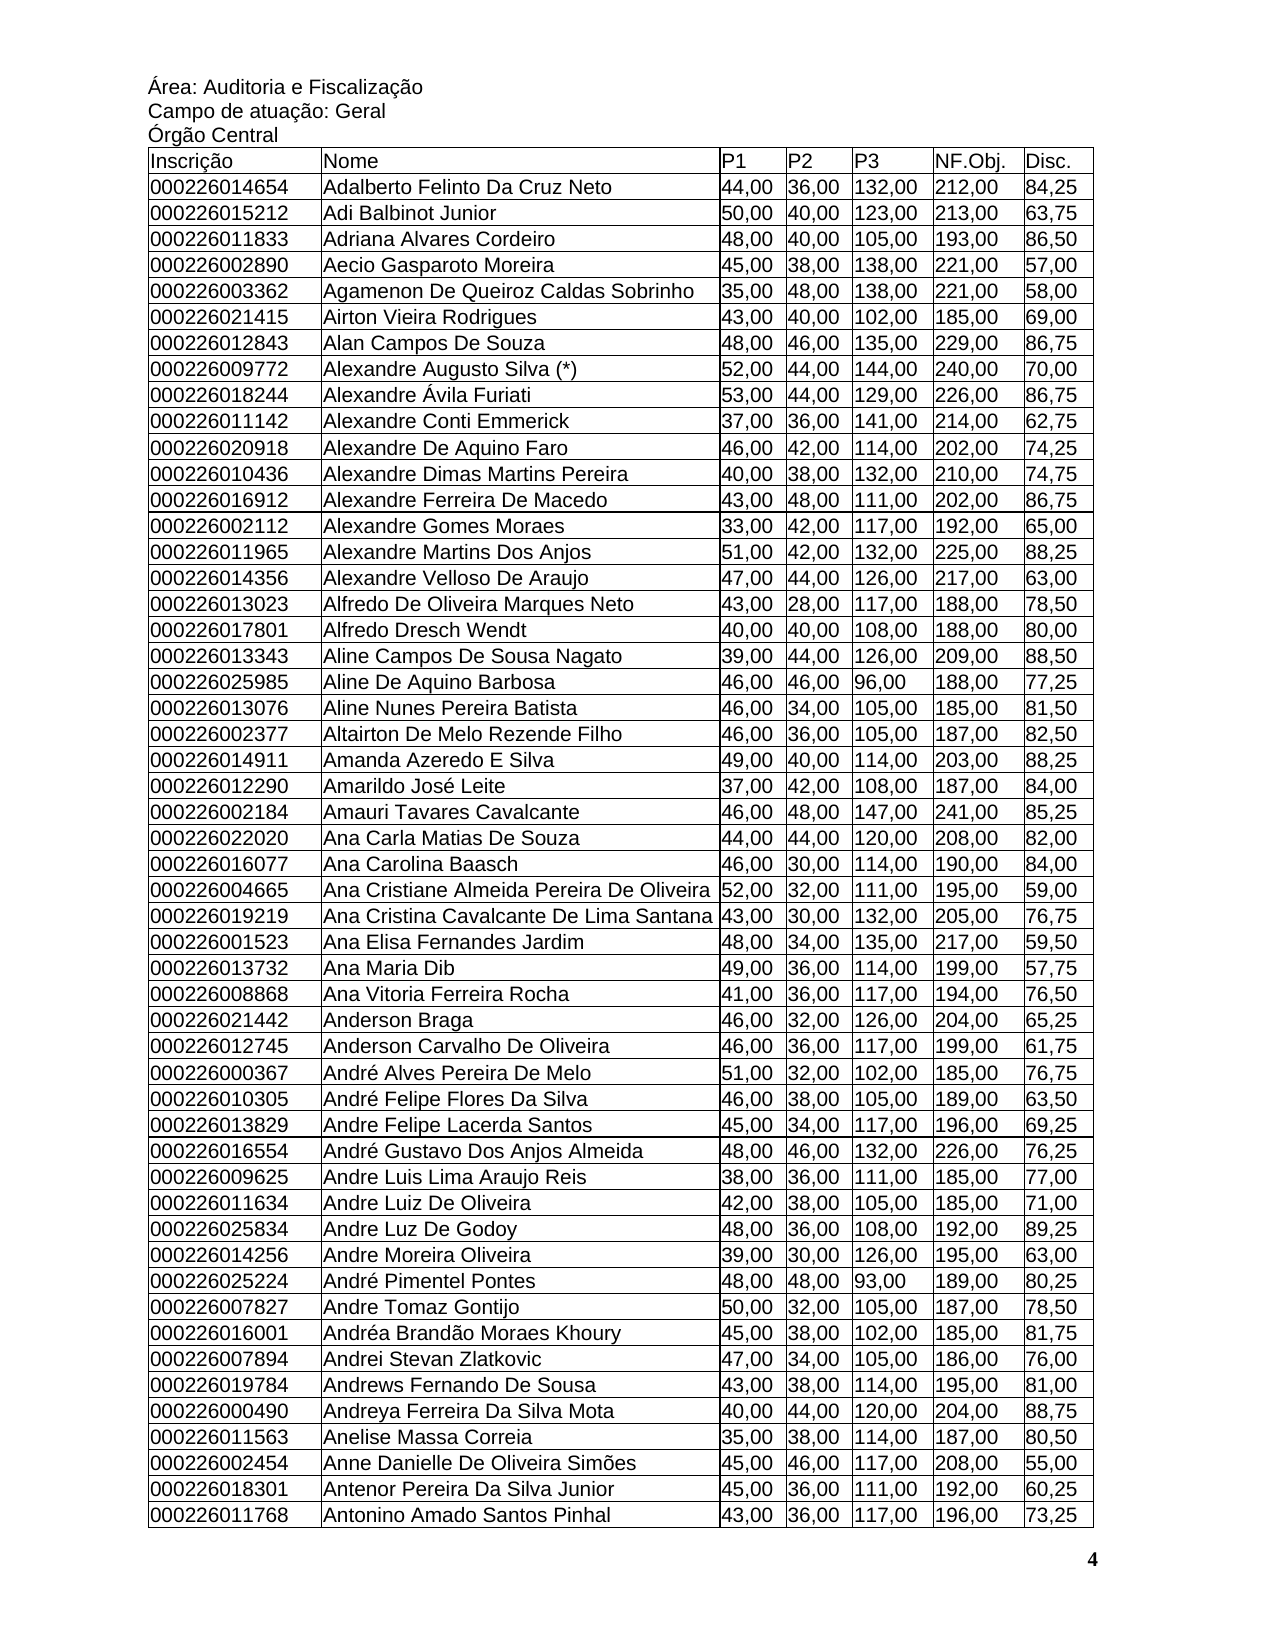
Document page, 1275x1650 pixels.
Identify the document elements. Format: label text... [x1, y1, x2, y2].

table_cell 36,00 [787, 1502, 852, 1527]
table_cell 38,00 [787, 460, 852, 485]
table_cell 000226008868 [149, 981, 321, 1006]
table_cell 44,00 [787, 565, 852, 589]
table_cell 126,00 [853, 643, 933, 668]
table_cell Amauri Tavares Cavalcante [322, 799, 719, 824]
table_cell 36,00 [787, 1216, 852, 1241]
table_cell 102,00 [853, 1059, 933, 1084]
table_cell 80,00 [1025, 617, 1093, 642]
table_cell 30,00 [787, 851, 852, 876]
table_cell 114,00 [853, 1372, 933, 1397]
table_cell Ana Cristiane Almeida Pereira De Oliveira [322, 877, 719, 902]
table_header Inscrição [149, 148, 321, 173]
table_cell Aline Nunes Pereira Batista [322, 695, 719, 720]
table_cell 34,00 [787, 1346, 852, 1371]
table_cell 192,00 [934, 1216, 1024, 1241]
table_cell 000226004665 [149, 877, 321, 902]
table_cell Antenor Pereira Da Silva Junior [322, 1476, 719, 1501]
table_cell 89,25 [1025, 1216, 1093, 1241]
table_cell 208,00 [934, 1450, 1024, 1475]
table_cell 46,00 [787, 330, 852, 355]
table_header P3 [853, 148, 933, 173]
table_cell 41,00 [721, 981, 786, 1006]
table_cell 48,00 [721, 1138, 786, 1162]
table_cell 69,00 [1025, 304, 1093, 329]
table_cell 32,00 [787, 1294, 852, 1319]
table_cell 126,00 [853, 1242, 933, 1267]
table_cell 226,00 [934, 1138, 1024, 1162]
table_cell 000226013829 [149, 1111, 321, 1136]
table_cell 196,00 [934, 1502, 1024, 1527]
table_cell 000226021442 [149, 1007, 321, 1032]
table_cell 193,00 [934, 226, 1024, 251]
table_cell 57,00 [1025, 252, 1093, 277]
table_cell 45,00 [721, 1450, 786, 1475]
table_cell 58,00 [1025, 278, 1093, 303]
table_cell 000226019219 [149, 903, 321, 928]
table_cell 126,00 [853, 1007, 933, 1032]
table_cell 105,00 [853, 1190, 933, 1214]
table_cell 65,25 [1025, 1007, 1093, 1032]
table_cell 88,25 [1025, 747, 1093, 772]
table_cell 000226002890 [149, 252, 321, 277]
table_cell 43,00 [721, 1372, 786, 1397]
table_cell 44,00 [721, 174, 786, 199]
table_cell 000226000490 [149, 1398, 321, 1423]
table_cell 000226017801 [149, 617, 321, 642]
table_cell 86,50 [1025, 226, 1093, 251]
table_cell 195,00 [934, 1242, 1024, 1267]
table_cell 40,00 [787, 617, 852, 642]
table_cell 86,75 [1025, 330, 1093, 355]
table_cell 000226000367 [149, 1059, 321, 1084]
table_cell 185,00 [934, 1059, 1024, 1084]
table_cell 88,50 [1025, 643, 1093, 668]
table_cell Adalberto Felinto Da Cruz Neto [322, 174, 719, 199]
table_cell 55,00 [1025, 1450, 1093, 1475]
table_cell Andreya Ferreira Da Silva Mota [322, 1398, 719, 1423]
table_cell Ana Elisa Fernandes Jardim [322, 929, 719, 954]
table_cell 38,00 [787, 1320, 852, 1345]
table_cell 195,00 [934, 1372, 1024, 1397]
table_cell Anne Danielle De Oliveira Simões [322, 1450, 719, 1475]
table_cell Ana Maria Dib [322, 955, 719, 980]
table_cell 34,00 [787, 1111, 852, 1136]
table_cell 63,50 [1025, 1085, 1093, 1110]
table_cell 93,00 [853, 1268, 933, 1293]
table_cell 36,00 [787, 955, 852, 980]
table_cell 62,75 [1025, 408, 1093, 433]
table_cell 240,00 [934, 356, 1024, 381]
table_cell 46,00 [721, 851, 786, 876]
table_cell 70,00 [1025, 356, 1093, 381]
table_cell 217,00 [934, 565, 1024, 589]
table_cell Alexandre De Aquino Faro [322, 434, 719, 459]
table_cell 46,00 [721, 695, 786, 720]
table_cell 217,00 [934, 929, 1024, 954]
table_cell 45,00 [721, 1111, 786, 1136]
table_cell 225,00 [934, 539, 1024, 563]
table_cell 185,00 [934, 695, 1024, 720]
table_cell 000226019784 [149, 1372, 321, 1397]
table_cell 000226021415 [149, 304, 321, 329]
table_cell 30,00 [787, 1242, 852, 1267]
table_cell 114,00 [853, 434, 933, 459]
table_cell 123,00 [853, 200, 933, 225]
table_cell 36,00 [787, 1033, 852, 1058]
table_cell 185,00 [934, 1320, 1024, 1345]
table_cell 46,00 [721, 721, 786, 746]
table_cell 208,00 [934, 825, 1024, 850]
table_cell 40,00 [721, 1398, 786, 1423]
table_cell 000226007894 [149, 1346, 321, 1371]
table_header Disc. [1025, 148, 1093, 173]
table_cell 44,00 [787, 1398, 852, 1423]
table_cell 117,00 [853, 981, 933, 1006]
table_cell 40,00 [787, 200, 852, 225]
table_cell 105,00 [853, 226, 933, 251]
table_cell 204,00 [934, 1398, 1024, 1423]
table_cell 34,00 [787, 695, 852, 720]
table_cell 105,00 [853, 695, 933, 720]
table_cell 212,00 [934, 174, 1024, 199]
table_cell 000226002454 [149, 1450, 321, 1475]
table_cell 000226002112 [149, 513, 321, 537]
table_cell 78,50 [1025, 591, 1093, 616]
table_cell 204,00 [934, 1007, 1024, 1032]
table_cell 50,00 [721, 1294, 786, 1319]
table_cell 44,00 [787, 382, 852, 407]
table_cell 52,00 [721, 356, 786, 381]
table_cell 000226013023 [149, 591, 321, 616]
table_cell 196,00 [934, 1111, 1024, 1136]
table_cell 120,00 [853, 1398, 933, 1423]
table_cell 78,50 [1025, 1294, 1093, 1319]
table_cell 187,00 [934, 721, 1024, 746]
table_cell 46,00 [721, 1085, 786, 1110]
table_cell 114,00 [853, 955, 933, 980]
table_cell 32,00 [787, 1059, 852, 1084]
table_cell 88,25 [1025, 539, 1093, 563]
table_cell 45,00 [721, 1476, 786, 1501]
table_cell Andre Luz De Godoy [322, 1216, 719, 1241]
table_cell 132,00 [853, 903, 933, 928]
table_cell Altairton De Melo Rezende Filho [322, 721, 719, 746]
table_cell 192,00 [934, 513, 1024, 537]
table_cell 42,00 [721, 1190, 786, 1214]
table_cell 000226009625 [149, 1164, 321, 1188]
table_cell 48,00 [721, 330, 786, 355]
table_cell 117,00 [853, 1111, 933, 1136]
table_cell 52,00 [721, 877, 786, 902]
table_cell 37,00 [721, 408, 786, 433]
table_cell 221,00 [934, 252, 1024, 277]
table_cell 40,00 [721, 460, 786, 485]
table_cell 84,00 [1025, 773, 1093, 798]
table_cell 000226022020 [149, 825, 321, 850]
table_cell 38,00 [787, 252, 852, 277]
table_cell 000226014911 [149, 747, 321, 772]
table_cell 000226011563 [149, 1424, 321, 1449]
table_cell 000226002377 [149, 721, 321, 746]
table_cell 117,00 [853, 591, 933, 616]
table_cell 44,00 [787, 643, 852, 668]
table_cell 105,00 [853, 721, 933, 746]
table_cell 33,00 [721, 513, 786, 537]
table_cell Ana Vitoria Ferreira Rocha [322, 981, 719, 1006]
table_cell 59,50 [1025, 929, 1093, 954]
table_cell 000226013076 [149, 695, 321, 720]
table_cell 43,00 [721, 591, 786, 616]
table_cell 77,25 [1025, 669, 1093, 694]
table_cell 48,00 [787, 1268, 852, 1293]
table_cell 43,00 [721, 903, 786, 928]
table_cell Adi Balbinot Junior [322, 200, 719, 225]
table_cell Andrews Fernando De Sousa [322, 1372, 719, 1397]
table_cell 48,00 [787, 486, 852, 511]
table_cell 82,00 [1025, 825, 1093, 850]
table_cell 111,00 [853, 877, 933, 902]
table_cell 82,50 [1025, 721, 1093, 746]
table_cell Alexandre Ávila Furiati [322, 382, 719, 407]
table_cell Andre Luis Lima Araujo Reis [322, 1164, 719, 1188]
table_cell 48,00 [787, 799, 852, 824]
table_cell 46,00 [721, 799, 786, 824]
table_cell 000226018301 [149, 1476, 321, 1501]
table_cell 000226011965 [149, 539, 321, 563]
table_cell 102,00 [853, 1320, 933, 1345]
table_cell 117,00 [853, 513, 933, 537]
table_cell Andre Tomaz Gontijo [322, 1294, 719, 1319]
table_cell 000226015212 [149, 200, 321, 225]
table_cell Aline Campos De Sousa Nagato [322, 643, 719, 668]
table_cell 114,00 [853, 1424, 933, 1449]
table_cell Airton Vieira Rodrigues [322, 304, 719, 329]
table_cell 229,00 [934, 330, 1024, 355]
table_cell 105,00 [853, 1085, 933, 1110]
table_cell 48,00 [787, 278, 852, 303]
table_cell 147,00 [853, 799, 933, 824]
table_cell 141,00 [853, 408, 933, 433]
table_cell Alexandre Martins Dos Anjos [322, 539, 719, 563]
table_cell 48,00 [721, 929, 786, 954]
table_cell 49,00 [721, 955, 786, 980]
table_cell 108,00 [853, 773, 933, 798]
table_cell Alexandre Dimas Martins Pereira [322, 460, 719, 485]
table_cell Aline De Aquino Barbosa [322, 669, 719, 694]
table_cell 108,00 [853, 617, 933, 642]
table_cell 53,00 [721, 382, 786, 407]
table_cell Andre Felipe Lacerda Santos [322, 1111, 719, 1136]
table_cell Andre Luiz De Oliveira [322, 1190, 719, 1214]
table_header P2 [787, 148, 852, 173]
table_cell 86,75 [1025, 486, 1093, 511]
table_cell 84,25 [1025, 174, 1093, 199]
table_cell 47,00 [721, 1346, 786, 1371]
table_cell 46,00 [721, 1033, 786, 1058]
table_cell 203,00 [934, 747, 1024, 772]
table_cell 000226018244 [149, 382, 321, 407]
table_cell Alfredo Dresch Wendt [322, 617, 719, 642]
table_cell 28,00 [787, 591, 852, 616]
table_cell 63,00 [1025, 1242, 1093, 1267]
table_cell 210,00 [934, 460, 1024, 485]
table_cell André Gustavo Dos Anjos Almeida [322, 1138, 719, 1162]
table_cell André Felipe Flores Da Silva [322, 1085, 719, 1110]
table_cell 226,00 [934, 382, 1024, 407]
table_cell 138,00 [853, 278, 933, 303]
table_cell 35,00 [721, 278, 786, 303]
table_cell 84,00 [1025, 851, 1093, 876]
table_cell 202,00 [934, 434, 1024, 459]
table_cell 36,00 [787, 1164, 852, 1188]
table_cell 199,00 [934, 955, 1024, 980]
table_cell 187,00 [934, 1424, 1024, 1449]
table_cell 38,00 [721, 1164, 786, 1188]
table_cell 48,00 [721, 1216, 786, 1241]
table_cell 42,00 [787, 434, 852, 459]
table_cell 194,00 [934, 981, 1024, 1006]
table_cell 185,00 [934, 1190, 1024, 1214]
table_cell 000226012290 [149, 773, 321, 798]
table_cell 187,00 [934, 1294, 1024, 1319]
table_cell 36,00 [787, 174, 852, 199]
table_cell 000226014256 [149, 1242, 321, 1267]
table_cell 192,00 [934, 1476, 1024, 1501]
table_cell 000226014356 [149, 565, 321, 589]
table_cell 105,00 [853, 1346, 933, 1371]
table_cell 61,75 [1025, 1033, 1093, 1058]
table_cell 000226002184 [149, 799, 321, 824]
table_cell 32,00 [787, 877, 852, 902]
table_cell 38,00 [787, 1372, 852, 1397]
table_cell 81,00 [1025, 1372, 1093, 1397]
table_cell 129,00 [853, 382, 933, 407]
table_cell 57,75 [1025, 955, 1093, 980]
table_cell Alexandre Velloso De Araujo [322, 565, 719, 589]
table_cell 30,00 [787, 903, 852, 928]
table_cell 144,00 [853, 356, 933, 381]
table_cell 190,00 [934, 851, 1024, 876]
table_cell Anderson Carvalho De Oliveira [322, 1033, 719, 1058]
table_cell Anelise Massa Correia [322, 1424, 719, 1449]
table_cell 000226003362 [149, 278, 321, 303]
table_cell 188,00 [934, 617, 1024, 642]
table_cell 88,75 [1025, 1398, 1093, 1423]
table_cell 60,25 [1025, 1476, 1093, 1501]
table_cell 74,25 [1025, 434, 1093, 459]
table_cell 39,00 [721, 643, 786, 668]
table_cell Adriana Alvares Cordeiro [322, 226, 719, 251]
table_cell 209,00 [934, 643, 1024, 668]
table_cell 000226007827 [149, 1294, 321, 1319]
table_cell 135,00 [853, 330, 933, 355]
table_cell 38,00 [787, 1085, 852, 1110]
table_cell 43,00 [721, 1502, 786, 1527]
table_cell 126,00 [853, 565, 933, 589]
table_cell 114,00 [853, 851, 933, 876]
table_cell 46,00 [721, 1007, 786, 1032]
table_cell 43,00 [721, 486, 786, 511]
table_cell 76,75 [1025, 903, 1093, 928]
table_cell 000226025224 [149, 1268, 321, 1293]
table_cell 000226001523 [149, 929, 321, 954]
table_cell 132,00 [853, 1138, 933, 1162]
table_cell 111,00 [853, 1476, 933, 1501]
table_cell 188,00 [934, 591, 1024, 616]
table_cell Ana Carla Matias De Souza [322, 825, 719, 850]
table_cell 188,00 [934, 669, 1024, 694]
table_cell André Pimentel Pontes [322, 1268, 719, 1293]
table_cell 132,00 [853, 460, 933, 485]
table_cell Alexandre Conti Emmerick [322, 408, 719, 433]
table_cell 000226016077 [149, 851, 321, 876]
table_cell 120,00 [853, 825, 933, 850]
table_cell 40,00 [787, 747, 852, 772]
table_cell Agamenon De Queiroz Caldas Sobrinho [322, 278, 719, 303]
table_cell 37,00 [721, 773, 786, 798]
table_cell Alexandre Augusto Silva (*) [322, 356, 719, 381]
table_cell 76,00 [1025, 1346, 1093, 1371]
table_cell 42,00 [787, 513, 852, 537]
table_cell 46,00 [721, 434, 786, 459]
table_cell Alfredo De Oliveira Marques Neto [322, 591, 719, 616]
table_cell Amanda Azeredo E Silva [322, 747, 719, 772]
table_cell 000226025985 [149, 669, 321, 694]
table_cell 117,00 [853, 1033, 933, 1058]
table_cell 199,00 [934, 1033, 1024, 1058]
table_cell 36,00 [787, 408, 852, 433]
table_cell 76,25 [1025, 1138, 1093, 1162]
table_cell 74,75 [1025, 460, 1093, 485]
table_cell 213,00 [934, 200, 1024, 225]
table_cell 114,00 [853, 747, 933, 772]
table_cell 189,00 [934, 1085, 1024, 1110]
table_cell 36,00 [787, 1476, 852, 1501]
table_cell 73,25 [1025, 1502, 1093, 1527]
table_cell 77,00 [1025, 1164, 1093, 1188]
table_cell 111,00 [853, 486, 933, 511]
table_cell Andrei Stevan Zlatkovic [322, 1346, 719, 1371]
table_cell 135,00 [853, 929, 933, 954]
table_cell 48,00 [721, 226, 786, 251]
table_cell 63,75 [1025, 200, 1093, 225]
table_header NF.Obj. [934, 148, 1024, 173]
table_cell 36,00 [787, 981, 852, 1006]
table_cell 63,00 [1025, 565, 1093, 589]
table_cell 000226011833 [149, 226, 321, 251]
table_cell 214,00 [934, 408, 1024, 433]
table_cell Anderson Braga [322, 1007, 719, 1032]
table_cell Alexandre Ferreira De Macedo [322, 486, 719, 511]
text Órgão Central [148, 123, 1098, 147]
table_cell 44,00 [787, 825, 852, 850]
table_cell 32,00 [787, 1007, 852, 1032]
table_cell 81,50 [1025, 695, 1093, 720]
table_cell 186,00 [934, 1346, 1024, 1371]
table_cell 185,00 [934, 1164, 1024, 1188]
table_cell 000226014654 [149, 174, 321, 199]
table_cell 000226010305 [149, 1085, 321, 1110]
table_cell 205,00 [934, 903, 1024, 928]
table_cell 49,00 [721, 747, 786, 772]
table_cell 35,00 [721, 1424, 786, 1449]
table_cell 189,00 [934, 1268, 1024, 1293]
table_cell Andréa Brandão Moraes Khoury [322, 1320, 719, 1345]
table_cell 40,00 [721, 617, 786, 642]
table_cell 50,00 [721, 200, 786, 225]
table_cell 111,00 [853, 1164, 933, 1188]
table_cell Ana Cristina Cavalcante De Lima Santana [322, 903, 719, 928]
table_cell 117,00 [853, 1450, 933, 1475]
table_cell Antonino Amado Santos Pinhal [322, 1502, 719, 1527]
table_cell 42,00 [787, 773, 852, 798]
table_cell 65,00 [1025, 513, 1093, 537]
table_cell 185,00 [934, 304, 1024, 329]
table_cell 000226012745 [149, 1033, 321, 1058]
table_cell 42,00 [787, 539, 852, 563]
table_cell 138,00 [853, 252, 933, 277]
table_cell 000226011768 [149, 1502, 321, 1527]
table_cell 195,00 [934, 877, 1024, 902]
table_cell 69,25 [1025, 1111, 1093, 1136]
table_cell 102,00 [853, 304, 933, 329]
table_cell Alexandre Gomes Moraes [322, 513, 719, 537]
table_header Nome [322, 148, 719, 173]
table_cell 86,75 [1025, 382, 1093, 407]
table_cell 117,00 [853, 1502, 933, 1527]
table_cell 187,00 [934, 773, 1024, 798]
table_cell 71,00 [1025, 1190, 1093, 1214]
table_cell 000226012843 [149, 330, 321, 355]
table_cell 241,00 [934, 799, 1024, 824]
table_cell 76,50 [1025, 981, 1093, 1006]
table_cell 48,00 [721, 1268, 786, 1293]
table_cell André Alves Pereira De Melo [322, 1059, 719, 1084]
table_cell 202,00 [934, 486, 1024, 511]
table_cell 000226016001 [149, 1320, 321, 1345]
table_cell 46,00 [721, 669, 786, 694]
table_cell 132,00 [853, 174, 933, 199]
table_cell 105,00 [853, 1294, 933, 1319]
table_cell 51,00 [721, 1059, 786, 1084]
table_cell 36,00 [787, 721, 852, 746]
table_cell 45,00 [721, 252, 786, 277]
table_cell 40,00 [787, 304, 852, 329]
table_cell 47,00 [721, 565, 786, 589]
table_cell 108,00 [853, 1216, 933, 1241]
table_cell 000226011142 [149, 408, 321, 433]
table_cell 38,00 [787, 1424, 852, 1449]
table_header P1 [721, 148, 786, 173]
table_cell 40,00 [787, 226, 852, 251]
table_cell 43,00 [721, 304, 786, 329]
table_cell Alan Campos De Souza [322, 330, 719, 355]
table_cell 46,00 [787, 1138, 852, 1162]
table_cell 80,25 [1025, 1268, 1093, 1293]
table_cell Aecio Gasparoto Moreira [322, 252, 719, 277]
table_cell 44,00 [721, 825, 786, 850]
table_cell 59,00 [1025, 877, 1093, 902]
table_cell 000226013732 [149, 955, 321, 980]
table_cell 96,00 [853, 669, 933, 694]
table_cell 76,75 [1025, 1059, 1093, 1084]
table_cell 44,00 [787, 356, 852, 381]
table_cell 45,00 [721, 1320, 786, 1345]
table_cell 000226013343 [149, 643, 321, 668]
table_cell 34,00 [787, 929, 852, 954]
table_cell 000226009772 [149, 356, 321, 381]
table_cell 000226020918 [149, 434, 321, 459]
table_cell 000226010436 [149, 460, 321, 485]
table_cell 000226016554 [149, 1138, 321, 1162]
table_cell Ana Carolina Baasch [322, 851, 719, 876]
table_cell 000226016912 [149, 486, 321, 511]
table_cell 000226011634 [149, 1190, 321, 1214]
table_cell 132,00 [853, 539, 933, 563]
table_cell 51,00 [721, 539, 786, 563]
table_cell 46,00 [787, 1450, 852, 1475]
table_cell Amarildo José Leite [322, 773, 719, 798]
table_cell 221,00 [934, 278, 1024, 303]
table_cell 80,50 [1025, 1424, 1093, 1449]
table_cell 85,25 [1025, 799, 1093, 824]
table_cell 39,00 [721, 1242, 786, 1267]
table_cell 46,00 [787, 669, 852, 694]
table_cell 000226025834 [149, 1216, 321, 1241]
table_cell Andre Moreira Oliveira [322, 1242, 719, 1267]
text Campo de atuação: Geral [148, 99, 1098, 123]
table_cell 81,75 [1025, 1320, 1093, 1345]
text Área: Auditoria e Fiscalização [148, 75, 1098, 99]
table_cell 38,00 [787, 1190, 852, 1214]
